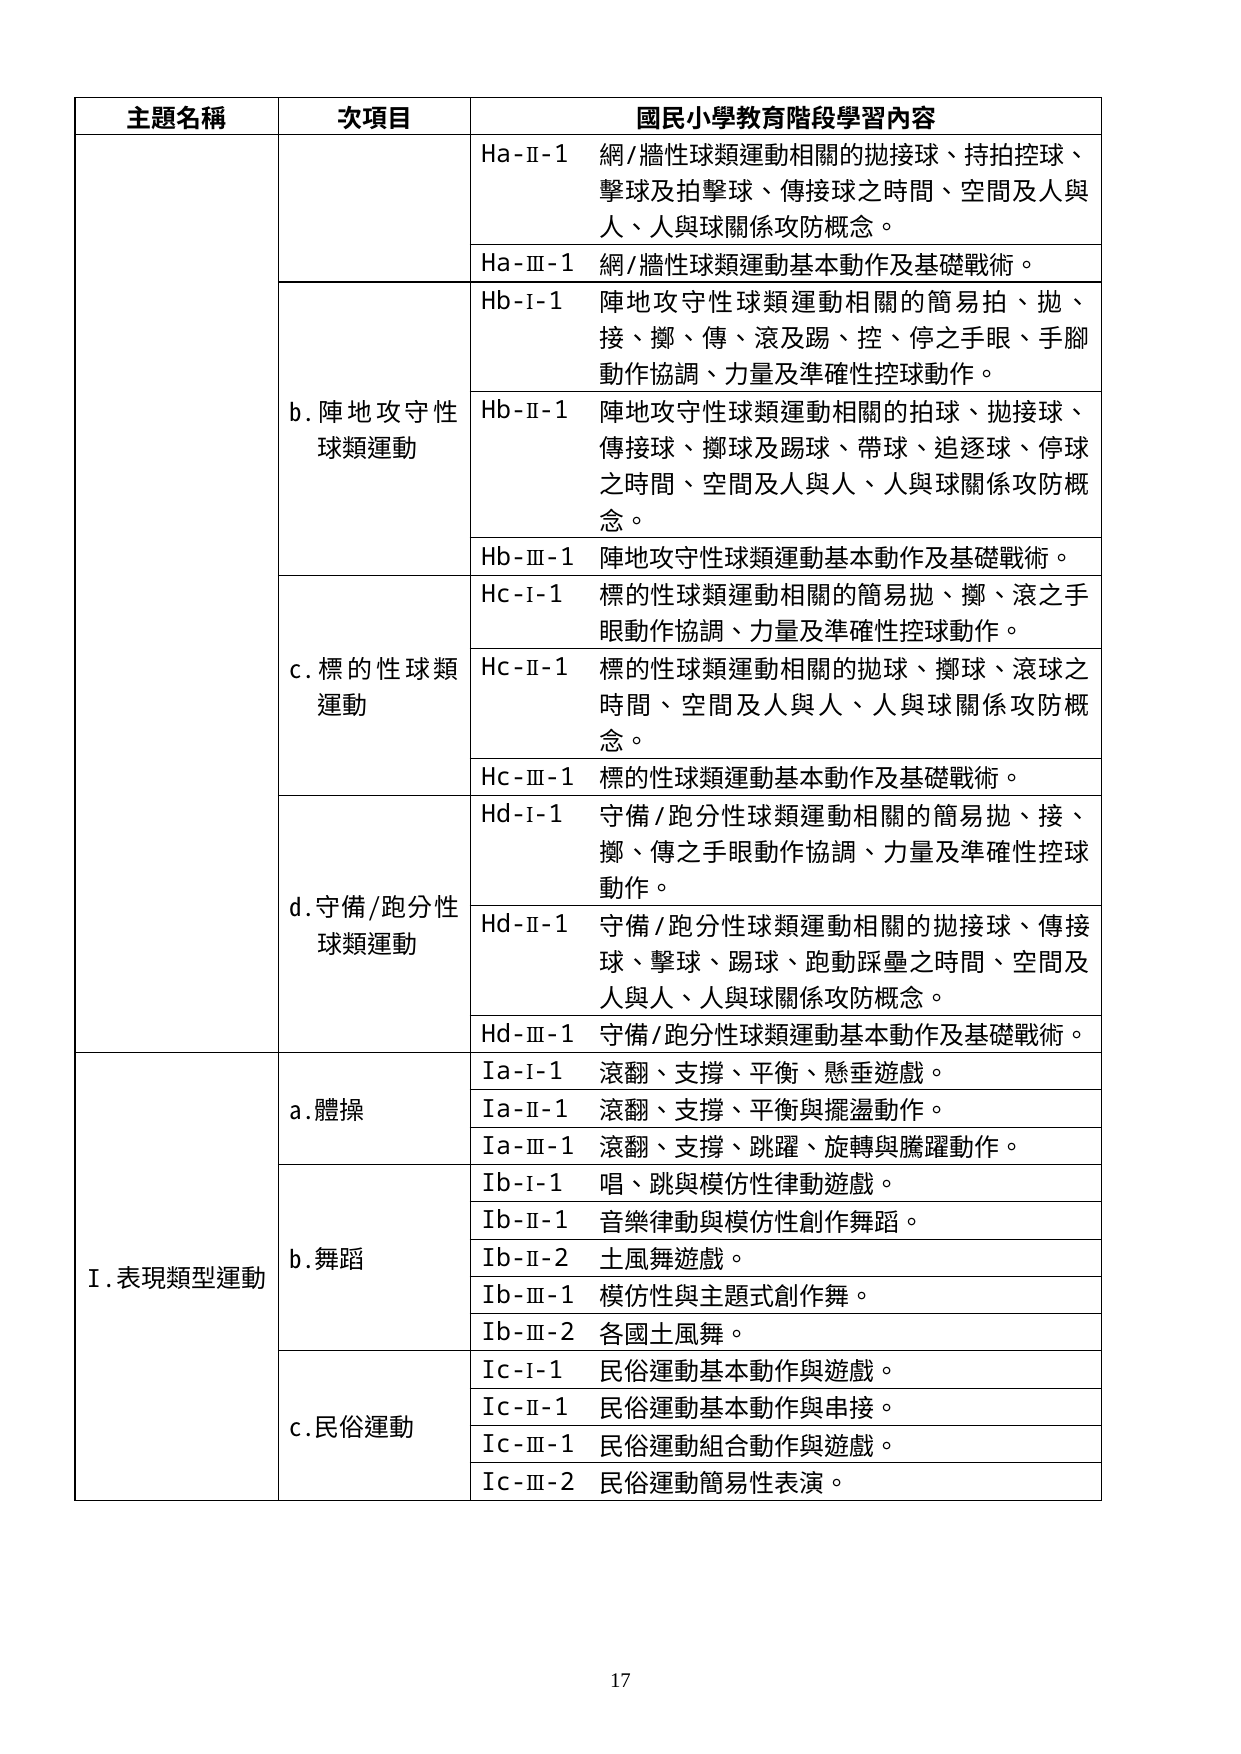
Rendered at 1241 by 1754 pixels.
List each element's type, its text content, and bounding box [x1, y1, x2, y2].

table_cell 音樂律動與模仿性創作舞蹈。 [588, 1202, 1101, 1238]
table_cell I.表現類型運動 [76, 1053, 278, 1499]
table_cell Hc-Ⅲ-1 [471, 759, 588, 795]
table_cell 守備/跑分性球類運動相關的簡易拋、接、擲、傳之手眼動作協調、力量及準確性控球動作。 [588, 796, 1101, 905]
table_cell a.體操 [279, 1053, 470, 1164]
table_cell 模仿性與主題式創作舞。 [588, 1277, 1101, 1313]
table_cell Hd-Ⅲ-1 [471, 1016, 588, 1052]
table_cell b.舞蹈 [279, 1165, 470, 1350]
table_cell 陣地攻守性球類運動相關的簡易拍、拋、接、擲、傳、滾及踢、控、停之手眼、手腳動作協調、力量及準確性控球動作。 [588, 283, 1101, 391]
table_cell Hc-Ⅰ-1 [471, 576, 588, 648]
table_cell Ia-Ⅱ-1 [471, 1090, 588, 1127]
table_cell b.陣地攻守性球類運動 [279, 283, 470, 574]
table_cell Ia-Ⅰ-1 [471, 1053, 588, 1089]
table_cell Hb-Ⅰ-1 [471, 283, 588, 391]
table_header 主題名稱 [76, 98, 278, 134]
table_cell Ib-Ⅱ-1 [471, 1202, 588, 1238]
table_cell 陣地攻守性球類運動基本動作及基礎戰術。 [588, 538, 1101, 574]
table_cell Ib-Ⅲ-1 [471, 1277, 588, 1313]
table_cell Ib-Ⅰ-1 [471, 1165, 588, 1201]
table_cell c.標的性球類運動 [279, 576, 470, 795]
table_cell 民俗運動基本動作與串接。 [588, 1389, 1101, 1425]
table_cell [279, 135, 470, 281]
table_cell Ib-Ⅲ-2 [471, 1314, 588, 1350]
table_cell Ic-Ⅰ-1 [471, 1351, 588, 1388]
table_cell 陣地攻守性球類運動相關的拍球、拋接球、傳接球、擲球及踢球、帶球、追逐球、停球之時間、空間及人與人、人與球關係攻防概念。 [588, 392, 1101, 537]
table_cell Ha-Ⅲ-1 [471, 245, 588, 281]
table_cell 標的性球類運動基本動作及基礎戰術。 [588, 759, 1101, 795]
table_cell 守備/跑分性球類運動基本動作及基礎戰術。 [588, 1016, 1101, 1052]
table_cell Ic-Ⅱ-1 [471, 1389, 588, 1425]
table_cell Ic-Ⅲ-2 [471, 1463, 588, 1499]
table_cell 民俗運動組合動作與遊戲。 [588, 1426, 1101, 1462]
table_cell 標的性球類運動相關的簡易拋、擲、滾之手眼動作協調、力量及準確性控球動作。 [588, 576, 1101, 648]
table_cell 土風舞遊戲。 [588, 1240, 1101, 1276]
table_cell 標的性球類運動相關的拋球、擲球、滾球之時間、空間及人與人、人與球關係攻防概念。 [588, 649, 1101, 758]
table_cell 唱、跳與模仿性律動遊戲。 [588, 1165, 1101, 1201]
table_cell Hc-Ⅱ-1 [471, 649, 588, 758]
table_cell d.守備/跑分性球類運動 [279, 796, 470, 1052]
table_cell 民俗運動基本動作與遊戲。 [588, 1351, 1101, 1388]
table_cell 滾翻、支撐、跳躍、旋轉與騰躍動作。 [588, 1128, 1101, 1164]
table_cell [76, 135, 278, 1052]
table_cell 滾翻、支撐、平衡與擺盪動作。 [588, 1090, 1101, 1127]
table_cell c.民俗運動 [279, 1351, 470, 1499]
table_cell 守備/跑分性球類運動相關的拋接球、傳接球、擊球、踢球、跑動踩壘之時間、空間及人與人、人與球關係攻防概念。 [588, 906, 1101, 1015]
table_header 國民小學教育階段學習內容 [471, 98, 1101, 134]
table_cell 各國土風舞。 [588, 1314, 1101, 1350]
table_cell Ib-Ⅱ-2 [471, 1240, 588, 1276]
table_cell 民俗運動簡易性表演。 [588, 1463, 1101, 1499]
table_cell 滾翻、支撐、平衡、懸垂遊戲。 [588, 1053, 1101, 1089]
table_cell Hb-Ⅱ-1 [471, 392, 588, 537]
table_cell 網/牆性球類運動相關的拋接球、持拍控球、擊球及拍擊球、傳接球之時間、空間及人與人、人與球關係攻防概念。 [588, 135, 1101, 244]
table_header 次項目 [279, 98, 470, 134]
table_cell Ic-Ⅲ-1 [471, 1426, 588, 1462]
table_cell Hd-Ⅰ-1 [471, 796, 588, 905]
table_cell Ia-Ⅲ-1 [471, 1128, 588, 1164]
table_cell Hd-Ⅱ-1 [471, 906, 588, 1015]
table_cell 網/牆性球類運動基本動作及基礎戰術。 [588, 245, 1101, 281]
table_cell Hb-Ⅲ-1 [471, 538, 588, 574]
table_cell Ha-Ⅱ-1 [471, 135, 588, 244]
